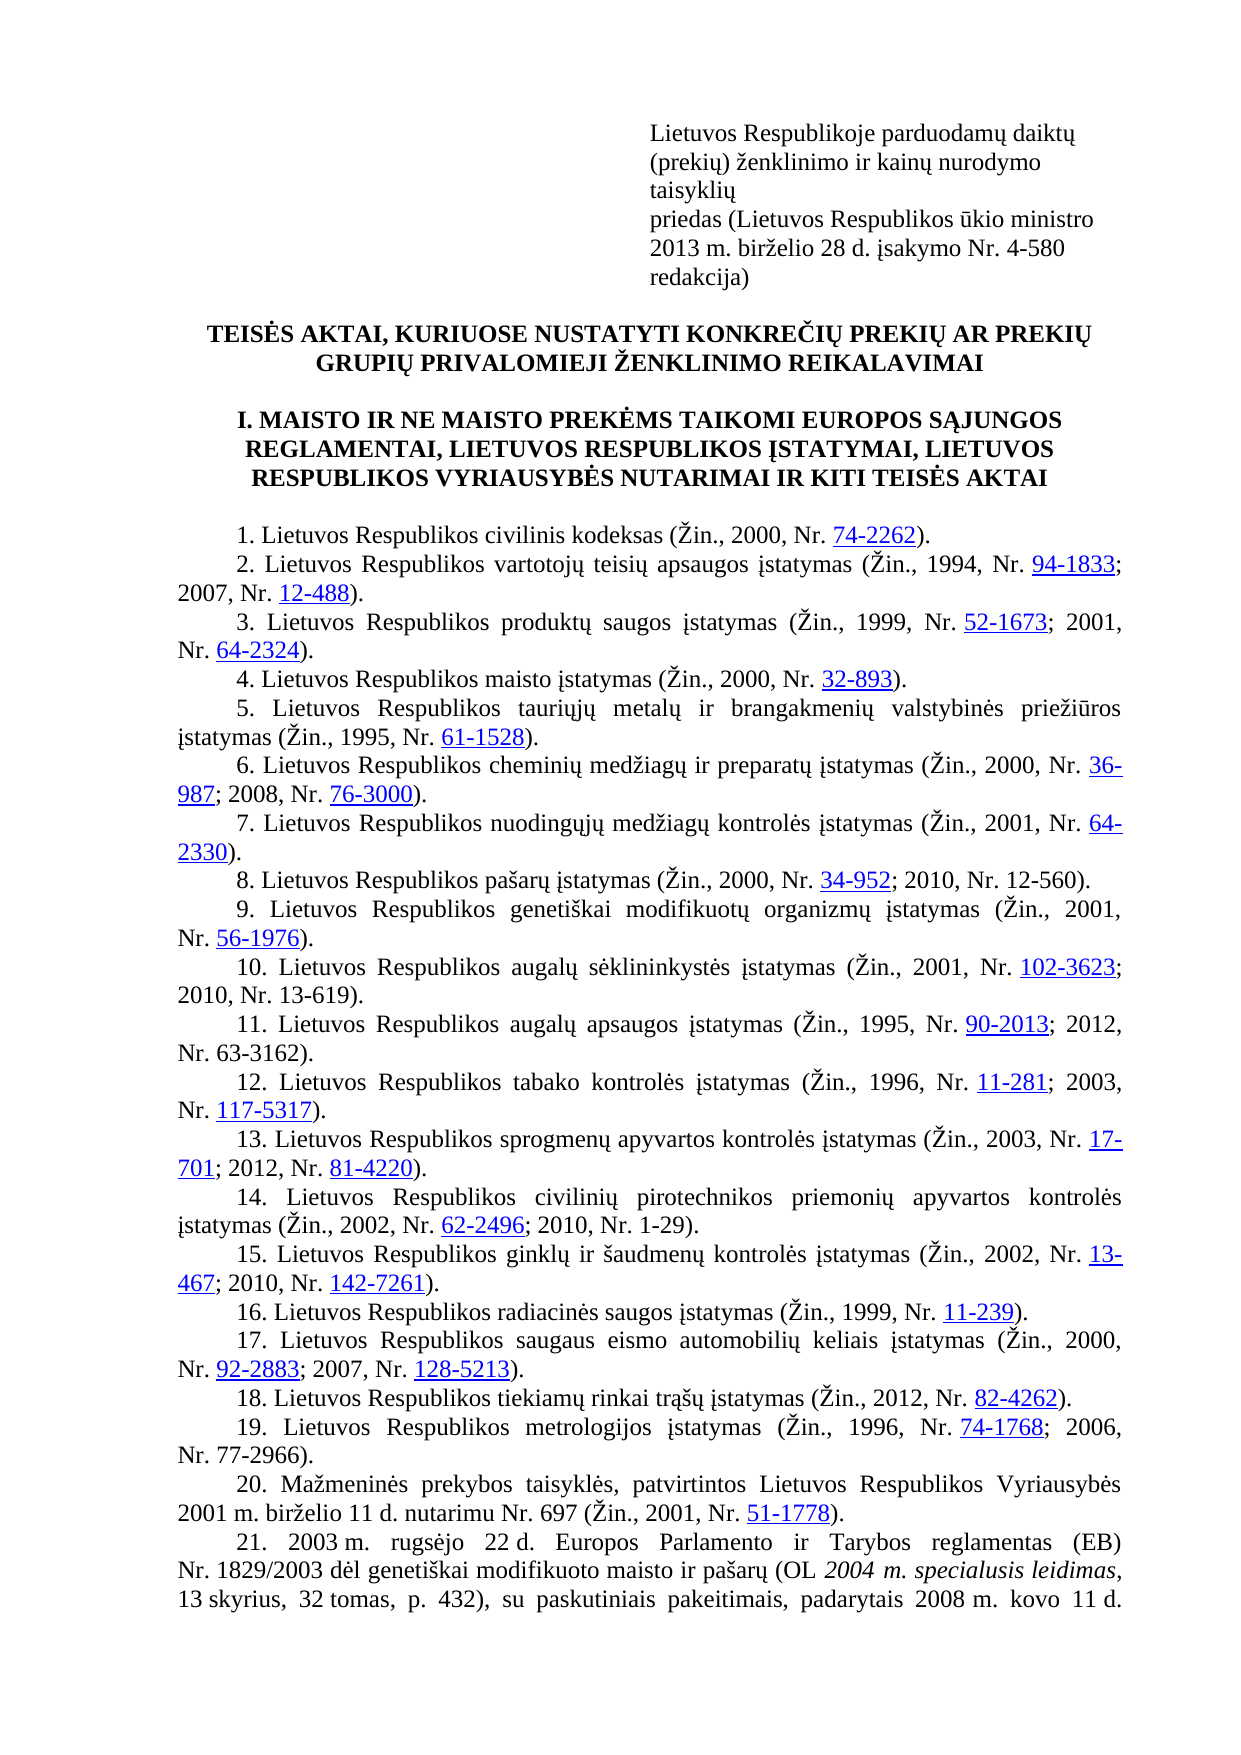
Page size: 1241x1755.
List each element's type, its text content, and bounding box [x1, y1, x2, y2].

text 16. Lietuvos Respublikos radiacinės saugos įstatymas (Žin., 1999, Nr. 11-239). [177, 1297, 1122, 1326]
text 10. Lietuvos Respublikos augalų sėklininkystės įstatymas (Žin., 2001, Nr. 102-3623; 2010, Nr. 13-619). [177, 952, 1122, 1009]
text 9. Lietuvos Respublikos genetiškai modifikuotų organizmų įstatymas (Žin., 2001, Nr. 56-1976). [177, 894, 1122, 952]
text 15. Lietuvos Respublikos ginklų ir šaudmenų kontrolės įstatymas (Žin., 2002, Nr. 13-467; 2010, Nr. 142-7261). [177, 1239, 1122, 1297]
text 3. Lietuvos Respublikos produktų saugos įstatymas (Žin., 1999, Nr. 52-1673; 2001, Nr. 64-2324). [177, 607, 1122, 664]
text 2013 m. birželio 28 d. įsakymo Nr. 4-580 [649, 233, 1122, 262]
text 8. Lietuvos Respublikos pašarų įstatymas (Žin., 2000, Nr. 34-952; 2010, Nr. 12-560). [177, 866, 1122, 894]
text redakcija) [649, 262, 1122, 291]
text 14. Lietuvos Respublikos civilinių pirotechnikos priemonių apyvartos kontrolės įstatymas (Žin., 2002, Nr. 62-2496; 2010, Nr. 1-29). [177, 1182, 1122, 1239]
text 20. Mažmeninės prekybos taisyklės, patvirtintos Lietuvos Respublikos Vyriausybės 2001 m. birželio 11 d. nutarimu Nr. 697 (Žin., 2001, Nr. 51-1778). [177, 1469, 1122, 1527]
text 12. Lietuvos Respublikos tabako kontrolės įstatymas (Žin., 1996, Nr. 11-281; 2003, Nr. 117-5317). [177, 1067, 1122, 1124]
text 7. Lietuvos Respublikos nuodingųjų medžiagų kontrolės įstatymas (Žin., 2001, Nr. 64-2330). [177, 808, 1122, 866]
text 21. 2003 m. rugsėjo 22 d. Europos Parlamento ir Tarybos reglamentas (EB) Nr. 1829/2003 dėl genetiškai modifikuoto maisto ir pašarų (OL 2004 m. specialusis leidimas, 13 skyrius, 32 tomas, p. 432), su paskutiniais pakeitimais, padarytais 2008 m. kovo 11 d. [177, 1527, 1122, 1613]
text Lietuvos Respublikoje parduodamų daiktų [649, 118, 1122, 147]
text I. MAISTO IR NE MAISTO PREKĖMS TAIKOMI EUROPOS SĄJUNGOS REGLAMENTAI, LIETUVOS RESPUBLIKOS ĮSTATYMAI, LIETUVOS RESPUBLIKOS VYRIAUSYBĖS NUTARIMAI IR KITI TEISĖS AKTAI [177, 406, 1122, 492]
text 17. Lietuvos Respublikos saugaus eismo automobilių keliais įstatymas (Žin., 2000, Nr. 92-2883; 2007, Nr. 128-5213). [177, 1326, 1122, 1383]
text TEISĖS AKTAI, KURIUOSE NUSTATYTI KONKREČIŲ PREKIŲ AR PREKIŲ GRUPIŲ PRIVALOMIEJI ŽENKLINIMO REIKALAVIMAI [177, 319, 1122, 377]
text taisyklių [649, 176, 1122, 204]
text 6. Lietuvos Respublikos cheminių medžiagų ir preparatų įstatymas (Žin., 2000, Nr. 36-987; 2008, Nr. 76-3000). [177, 751, 1122, 808]
text 13. Lietuvos Respublikos sprogmenų apyvartos kontrolės įstatymas (Žin., 2003, Nr. 17-701; 2012, Nr. 81-4220). [177, 1124, 1122, 1182]
text priedas (Lietuvos Respublikos ūkio ministro [649, 204, 1122, 233]
text 18. Lietuvos Respublikos tiekiamų rinkai trąšų įstatymas (Žin., 2012, Nr. 82-4262). [177, 1383, 1122, 1412]
text 5. Lietuvos Respublikos tauriųjų metalų ir brangakmenių valstybinės priežiūros įstatymas (Žin., 1995, Nr. 61-1528). [177, 693, 1122, 751]
text 19. Lietuvos Respublikos metrologijos įstatymas (Žin., 1996, Nr. 74-1768; 2006, Nr. 77-2966). [177, 1412, 1122, 1469]
text 11. Lietuvos Respublikos augalų apsaugos įstatymas (Žin., 1995, Nr. 90-2013; 2012, Nr. 63-3162). [177, 1009, 1122, 1067]
text 1. Lietuvos Respublikos civilinis kodeksas (Žin., 2000, Nr. 74-2262). [177, 521, 1122, 549]
text 4. Lietuvos Respublikos maisto įstatymas (Žin., 2000, Nr. 32-893). [177, 664, 1122, 693]
text 2. Lietuvos Respublikos vartotojų teisių apsaugos įstatymas (Žin., 1994, Nr. 94-1833; 2007, Nr. 12-488). [177, 549, 1122, 607]
text (prekių) ženklinimo ir kainų nurodymo [649, 147, 1122, 176]
